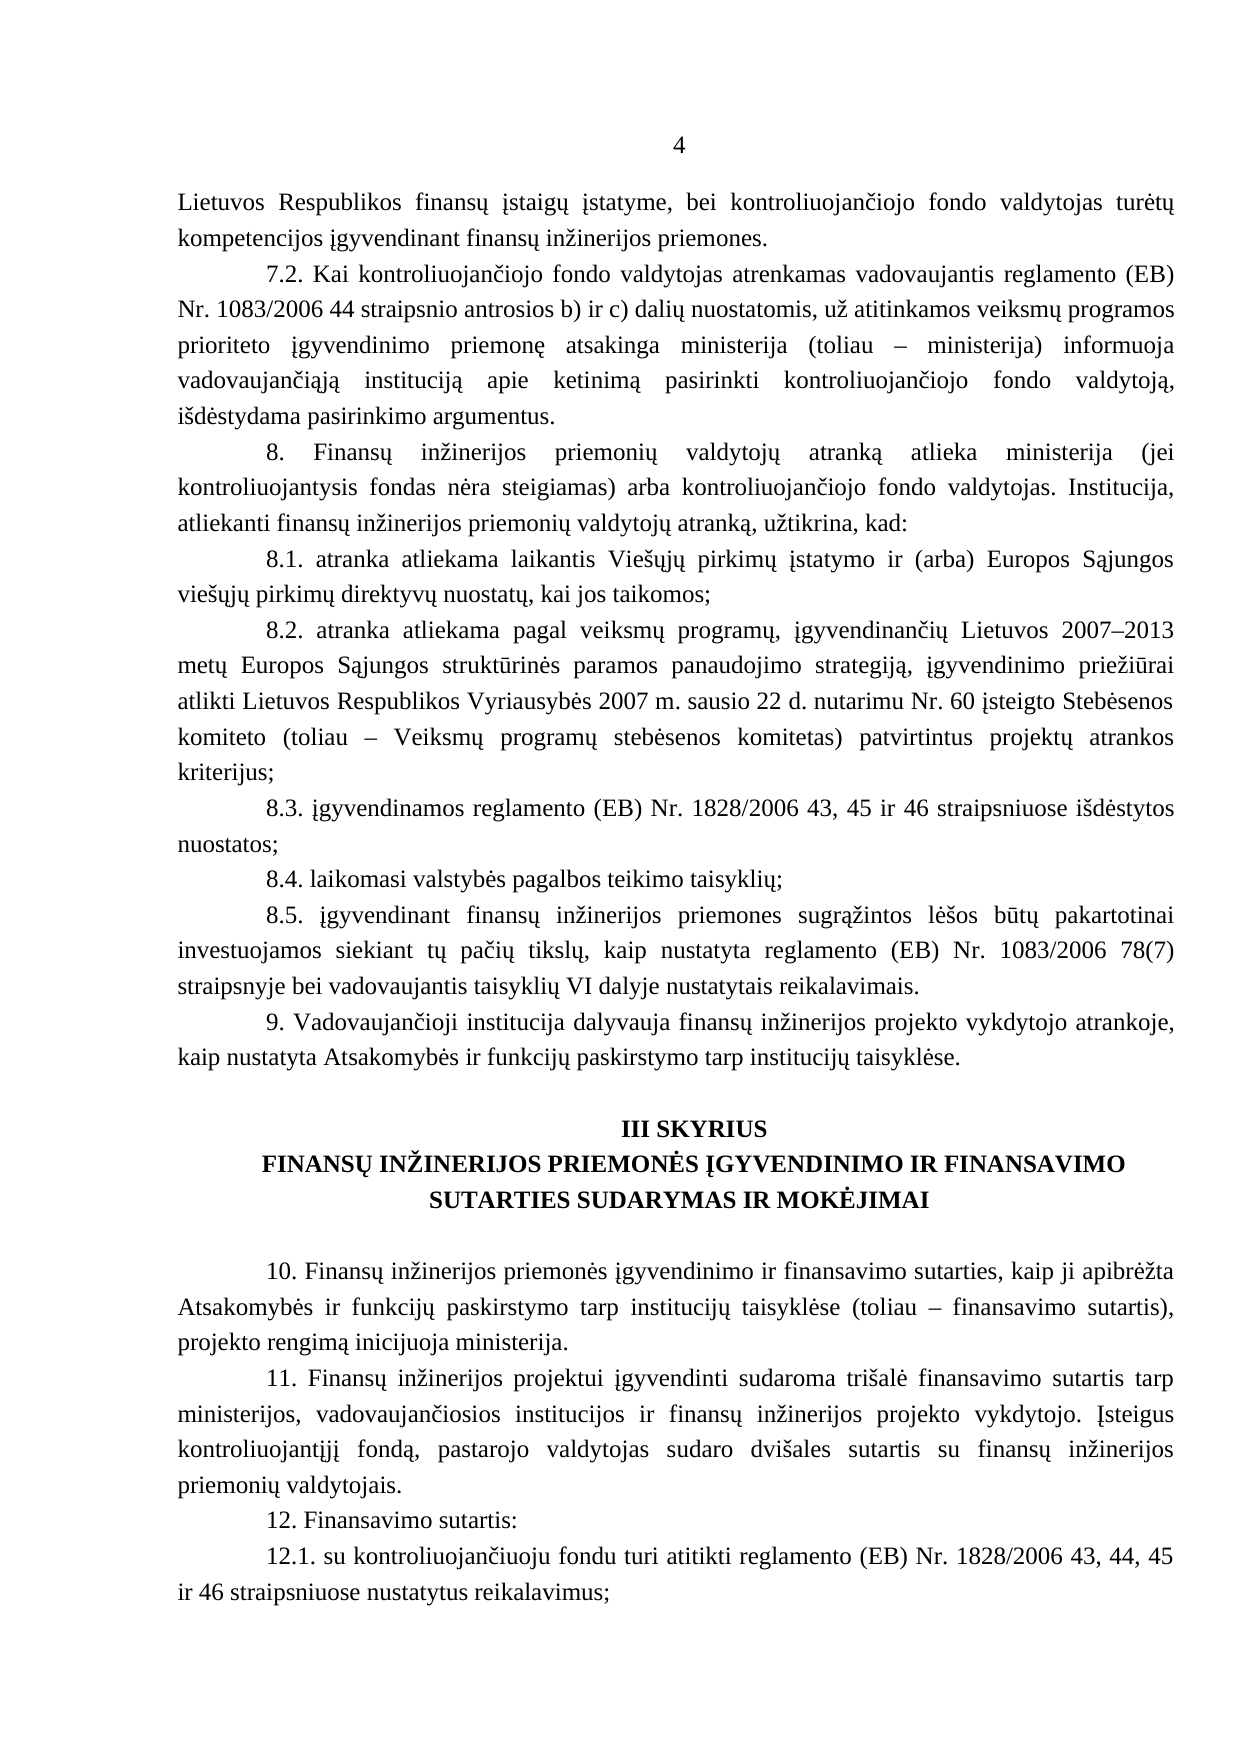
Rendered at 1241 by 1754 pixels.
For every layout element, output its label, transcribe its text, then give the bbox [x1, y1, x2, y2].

text 8.2. atranka atliekama pagal veiksmų programų, įgyvendinančių Lietuvos 2007–2013 metų Europos Sąjungos struktūrinės paramos panaudojimo strategiją, įgyvendinimo priežiūrai atlikti Lietuvos Respublikos Vyriausybės 2007 m. sausio 22 d. nutarimu Nr. 60 įsteigto Stebėsenos komiteto (toliau – Veiksmų programų stebėsenos komitetas) patvirtintus projektų atrankos kriterijus; [177, 615, 1175, 786]
text Finansų inžinerijos priemonės įgyvendinimo ir FINANSAVIMO SUTARTIES sudarymas IR MOKĖJIMAI [177, 1149, 1181, 1214]
text 8.5. įgyvendinant finansų inžinerijos priemones sugrąžintos lėšos būtų pakartotinai investuojamos siekiant tų pačių tikslų, kaip nustatyta reglamento (EB) Nr. 1083/2006 78(7) straipsnyje bei vadovaujantis taisyklių VI dalyje nustatytais reikalavimais. [177, 900, 1175, 1000]
text 10. Finansų inžinerijos priemonės įgyvendinimo ir finansavimo sutarties, kaip ji apibrėžta Atsakomybės ir funkcijų paskirstymo tarp institucijų taisyklėse (toliau – finansavimo sutartis), projekto rengimą inicijuoja ministerija. [177, 1256, 1175, 1356]
text 7.2. Kai kontroliuojančiojo fondo valdytojas atrenkamas vadovaujantis reglamento (EB) Nr. 1083/2006 44 straipsnio antrosios b) ir c) dalių nuostatomis, už atitinkamos veiksmų programos prioriteto įgyvendinimo priemonę atsakinga ministerija (toliau – ministerija) informuoja vadovaujančiąją instituciją apie ketinimą pasirinkti kontroliuojančiojo fondo valdytoją, išdėstydama pasirinkimo argumentus. [177, 259, 1175, 430]
text 8. Finansų inžinerijos priemonių valdytojų atranką atlieka ministerija (jei kontroliuojantysis fondas nėra steigiamas) arba kontroliuojančiojo fondo valdytojas. Institucija, atliekanti finansų inžinerijos priemonių valdytojų atranką, užtikrina, kad: [177, 437, 1175, 537]
text 12.1. su kontroliuojančiuoju fondu turi atitikti reglamento (EB) Nr. 1828/2006 43, 44, 45 ir 46 straipsniuose nustatytus reikalavimus; [177, 1541, 1175, 1606]
text 8.3. įgyvendinamos reglamento (EB) Nr. 1828/2006 43, 45 ir 46 straipsniuose išdėstytos nuostatos; [177, 793, 1175, 857]
text 8.4. laikomasi valstybės pagalbos teikimo taisyklių; [177, 864, 1175, 893]
text 11. Finansų inžinerijos projektui įgyvendinti sudaroma trišalė finansavimo sutartis tarp ministerijos, vadovaujančiosios institucijos ir finansų inžinerijos projekto vykdytojo. Įsteigus kontroliuojantįjį fondą, pastarojo valdytojas sudaro dvišales sutartis su finansų inžinerijos priemonių valdytojais. [177, 1363, 1175, 1499]
text III SKYRIUS [177, 1114, 1181, 1142]
text Lietuvos Respublikos finansų įstaigų įstatyme, bei kontroliuojančiojo fondo valdytojas turėtų kompetencijos įgyvendinant finansų inžinerijos priemones. [177, 187, 1175, 252]
text 9. Vadovaujančioji institucija dalyvauja finansų inžinerijos projekto vykdytojo atrankoje, kaip nustatyta Atsakomybės ir funkcijų paskirstymo tarp institucijų taisyklėse. [177, 1007, 1175, 1071]
text 8.1. atranka atliekama laikantis Viešųjų pirkimų įstatymo ir (arba) Europos Sąjungos viešųjų pirkimų direktyvų nuostatų, kai jos taikomos; [177, 544, 1175, 608]
text 12. Finansavimo sutartis: [177, 1506, 1175, 1534]
